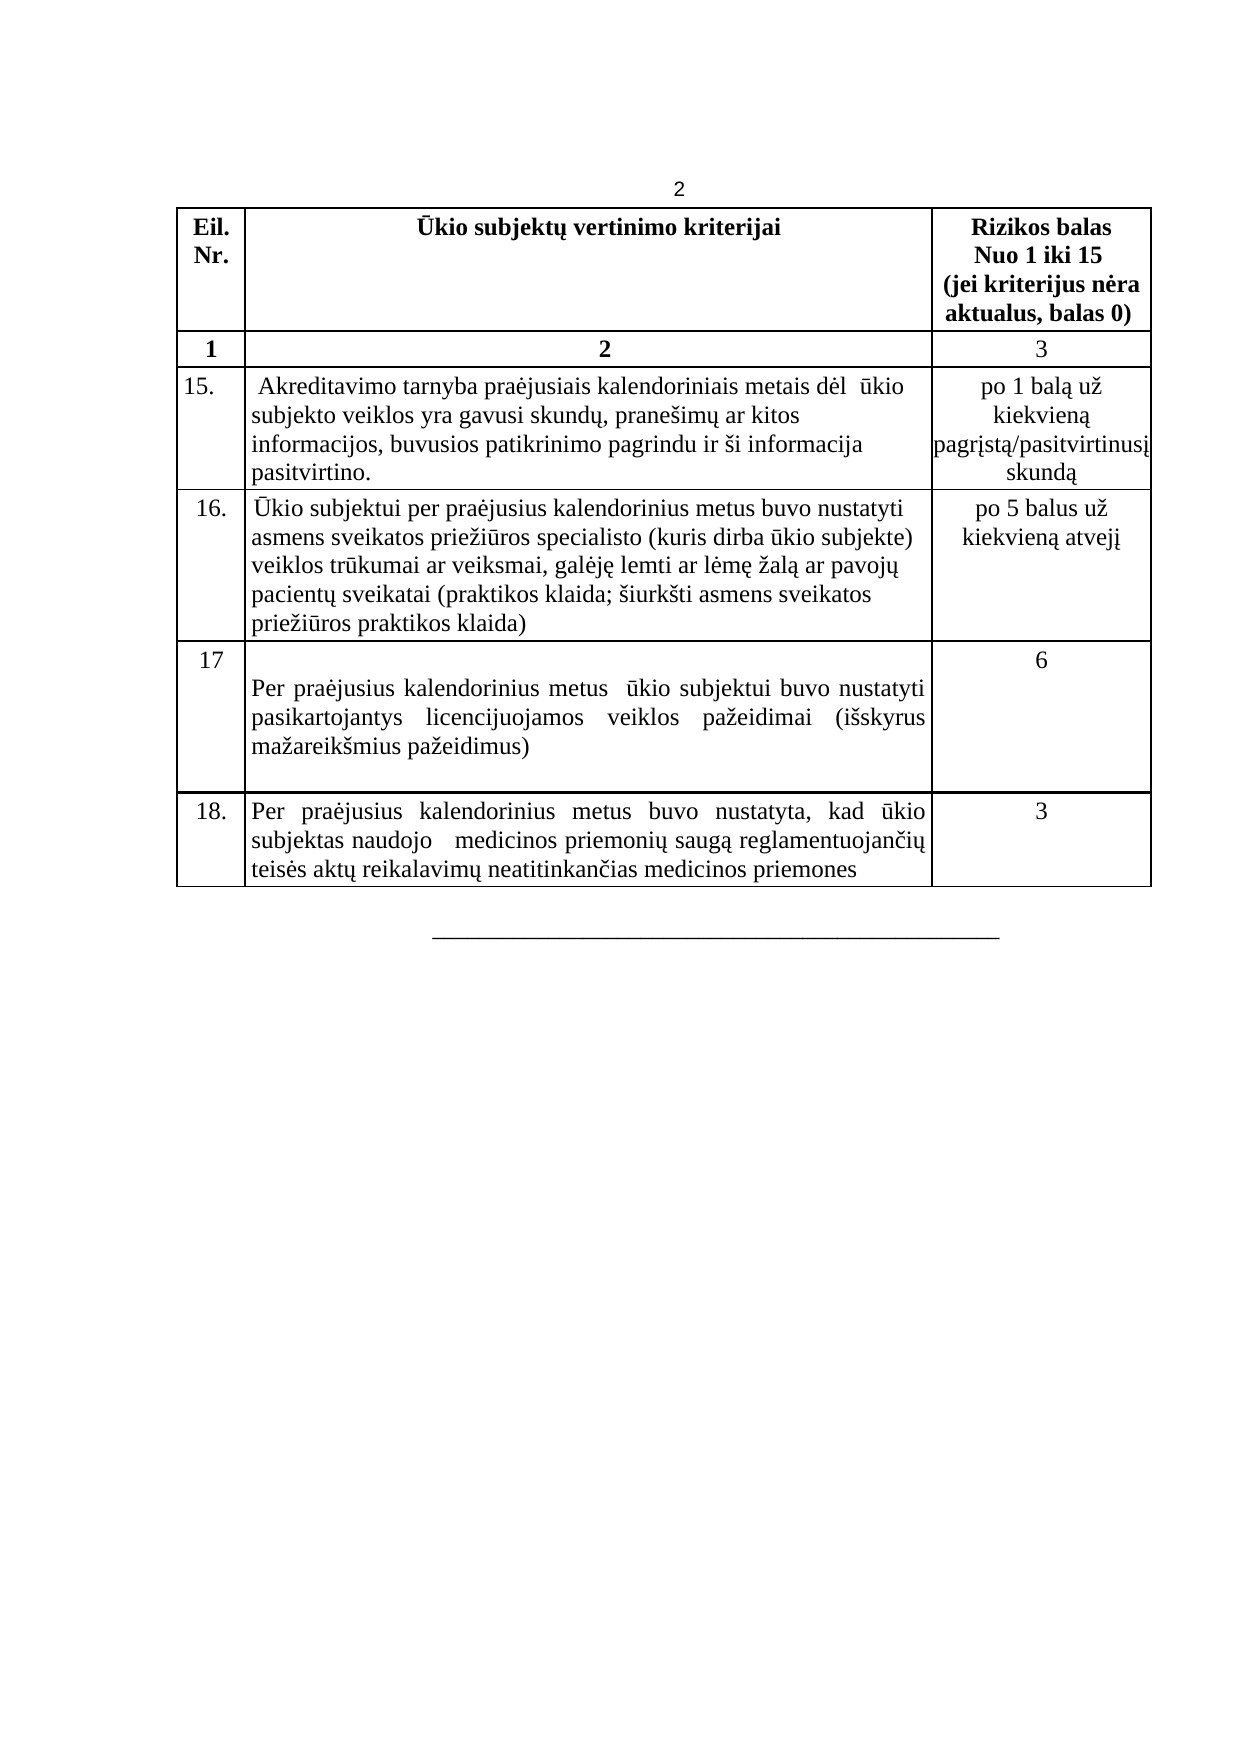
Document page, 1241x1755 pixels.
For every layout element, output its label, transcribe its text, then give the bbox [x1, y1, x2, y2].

table_cell Akreditavimo tarnyba praėjusiais kalendoriniais metais dėl ūkio subjekto veiklos yra gavusi skundų, pranešimų ar kitos informacijos, buvusios patikrinimo pagrindu ir ši informacija pasitvirtino. [246, 368, 931, 489]
table_cell 17 [178, 642, 244, 791]
table_cell 3 [933, 332, 1150, 366]
table_cell po 1 balą už kiekvieną pagrįstą/pasitvirtinusį skundą [933, 368, 1150, 489]
table_cell po 5 balus už kiekvieną atvejį [933, 490, 1150, 640]
table_cell Ūkio subjektui per praėjusius kalendorinius metus buvo nustatyti asmens sveikatos priežiūros specialisto (kuris dirba ūkio subjekte) veiklos trūkumai ar veiksmai, galėję lemti ar lėmę žalą ar pavojų pacientų sveikatai (praktikos klaida; šiurkšti asmens sveikatos priežiūros praktikos klaida) [246, 490, 931, 640]
text _________________________________________________ [177, 915, 1181, 939]
table_cell Per praėjusius kalendorinius metus ūkio subjektui buvo nustatyti pasikartojantys licencijuojamos veiklos pažeidimai (išskyrus mažareikšmius pažeidimus) [246, 642, 931, 791]
table_cell 18. [178, 794, 244, 886]
table_cell 6 [933, 642, 1150, 791]
table_cell 2 [246, 332, 931, 366]
table_header Ūkio subjektų vertinimo kriterijai [246, 209, 931, 329]
table_cell 3 [933, 794, 1150, 886]
table_cell 15. [178, 368, 244, 489]
table_header Rizikos balas Nuo 1 iki 15 (jei kriterijus nėra aktualus, balas 0) [933, 209, 1150, 329]
table_header Eil. Nr. [178, 209, 244, 329]
table_cell 1 [178, 332, 244, 366]
table_cell Per praėjusius kalendorinius metus buvo nustatyta, kad ūkio subjektas naudojo medicinos priemonių saugą reglamentuojančių teisės aktų reikalavimų neatitinkančias medicinos priemones [246, 794, 931, 886]
table_cell 16. [178, 490, 244, 640]
